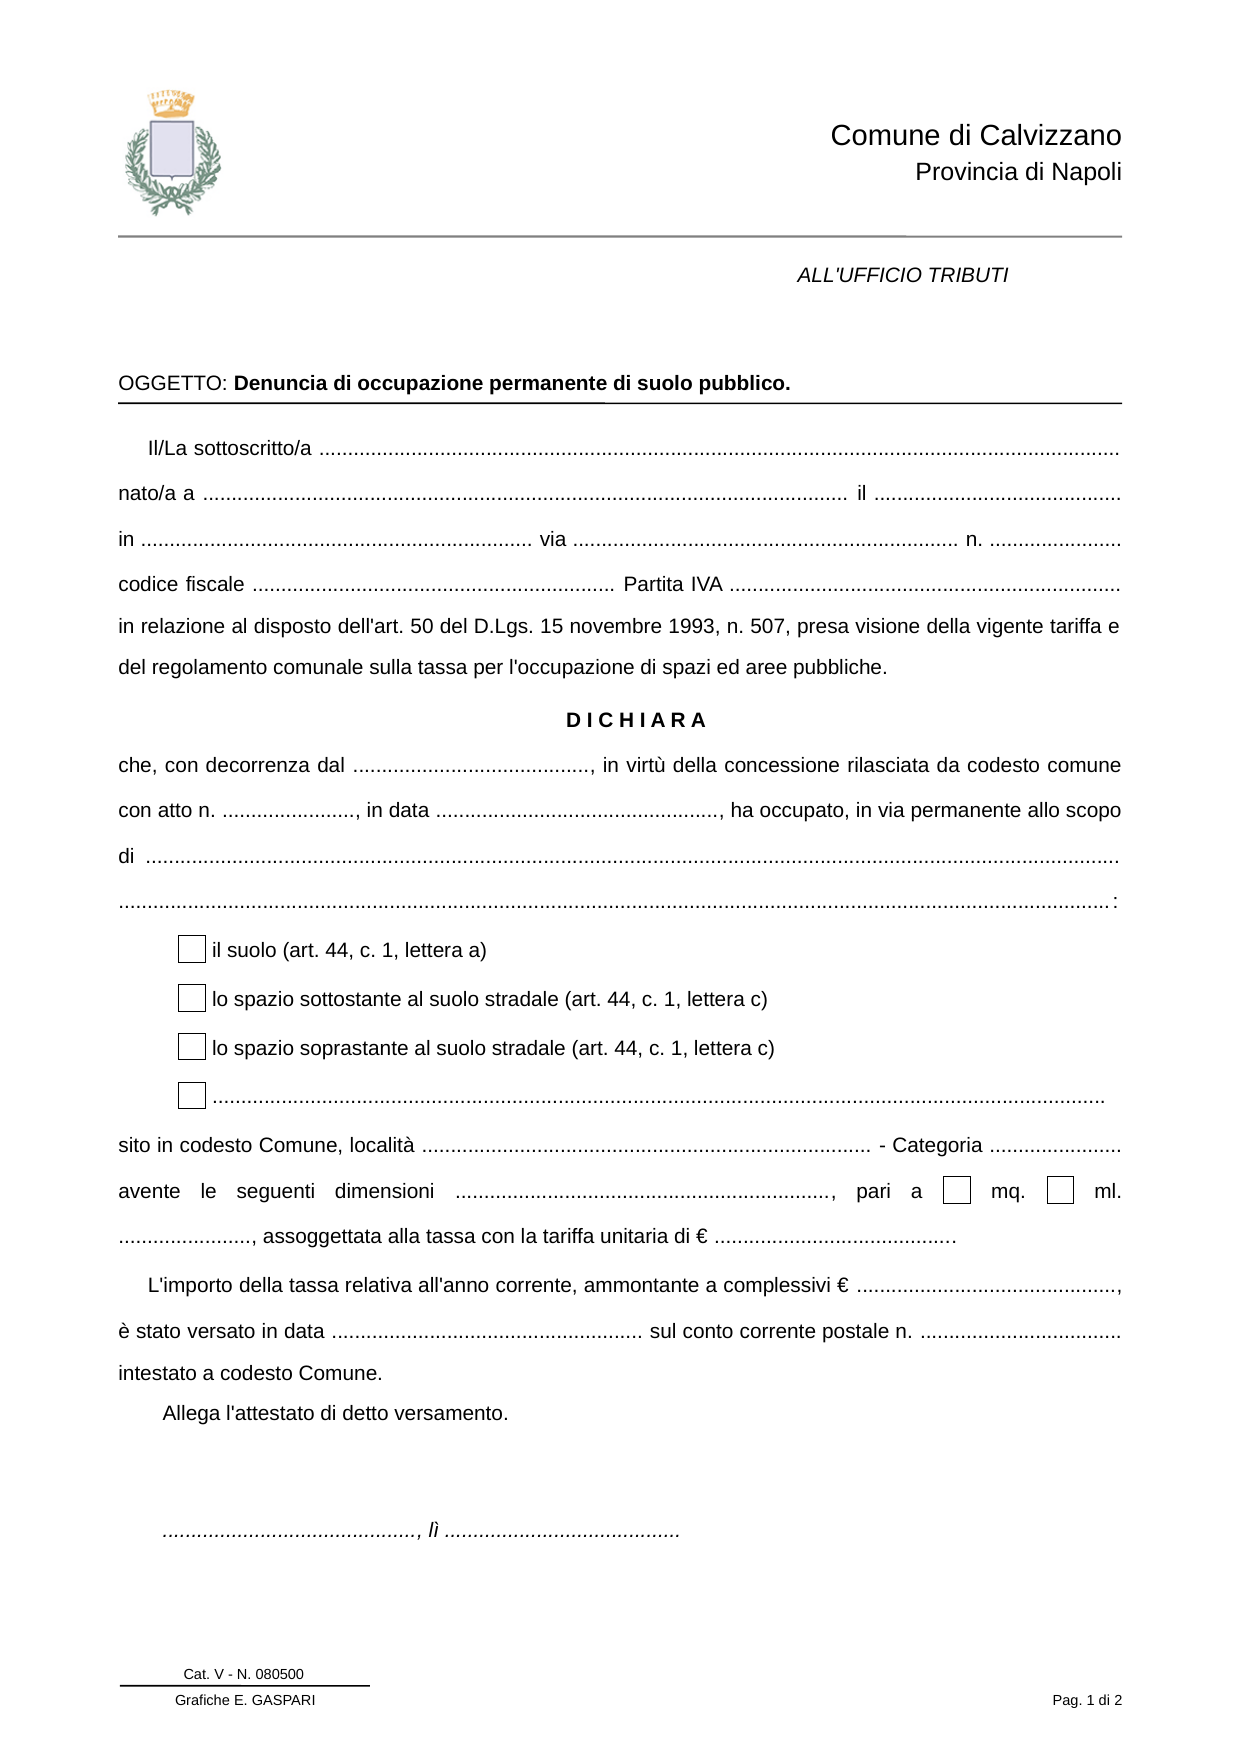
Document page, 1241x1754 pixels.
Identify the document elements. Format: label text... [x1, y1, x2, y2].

text Provincia di Napoli [224, 157, 1122, 185]
text sito in codesto Comune, località .............................................................................. - Categoria ....................... avente le seguenti dimensioni ................................................................., pari a mq. ml. ......................., assoggettata alla tassa con la tariffa unitaria di € .......................................... [118, 1129, 1122, 1249]
text ............................................, lì ......................................... [162, 1514, 1122, 1542]
text ........................................................................................................................................................... [118, 1081, 1122, 1109]
subtitle ALL'UFFICIO TRIBUTI [797, 263, 1122, 287]
text lo spazio soprastante al suolo stradale (art. 44, c. 1, lettera c) [177, 1032, 944, 1061]
text il suolo (art. 44, c. 1, lettera a) [177, 934, 1122, 963]
text che, con decorrenza dal ........................................., in virtù della concessione rilasciata da codesto comune con atto n. ......................., in data ................................................., ha occupato, in via permanente allo scopo di ......................................................................................................................................................................... ............................................................................................................................................................................: [118, 749, 1122, 914]
text L'importo della tassa relativa all'anno corrente, ammontante a complessivi € ............................................., è stato versato in data ...................................................... sul conto corrente postale n. ................................... intestato a codesto Comune. [118, 1269, 1122, 1384]
text Allega l'attestato di detto versamento. [162, 1401, 1122, 1425]
text Il/La sottoscritto/a ........................................................................................................................................... nato/a a ................................................................................................................ il ........................................... in .................................................................... via ................................................................... n. ....................... codice fiscale ............................................................... Partita IVA .................................................................... in relazione al disposto dell'art. 50 del D.Lgs. 15 novembre 1993, n. 507, presa visione della vigente tariffa e del regolamento comunale sulla tassa per l'occupazione di spazi ed aree pubbliche. [118, 432, 1122, 679]
text OGGETTO: Denuncia di occupazione permanente di suolo pubblico. [118, 371, 1122, 395]
text D I C H I A R A [566, 708, 1122, 732]
text Comune di Calvizzano [224, 118, 1122, 152]
picture [122, 87, 224, 219]
text lo spazio sottostante al suolo stradale (art. 44, c. 1, lettera c) [177, 983, 944, 1012]
